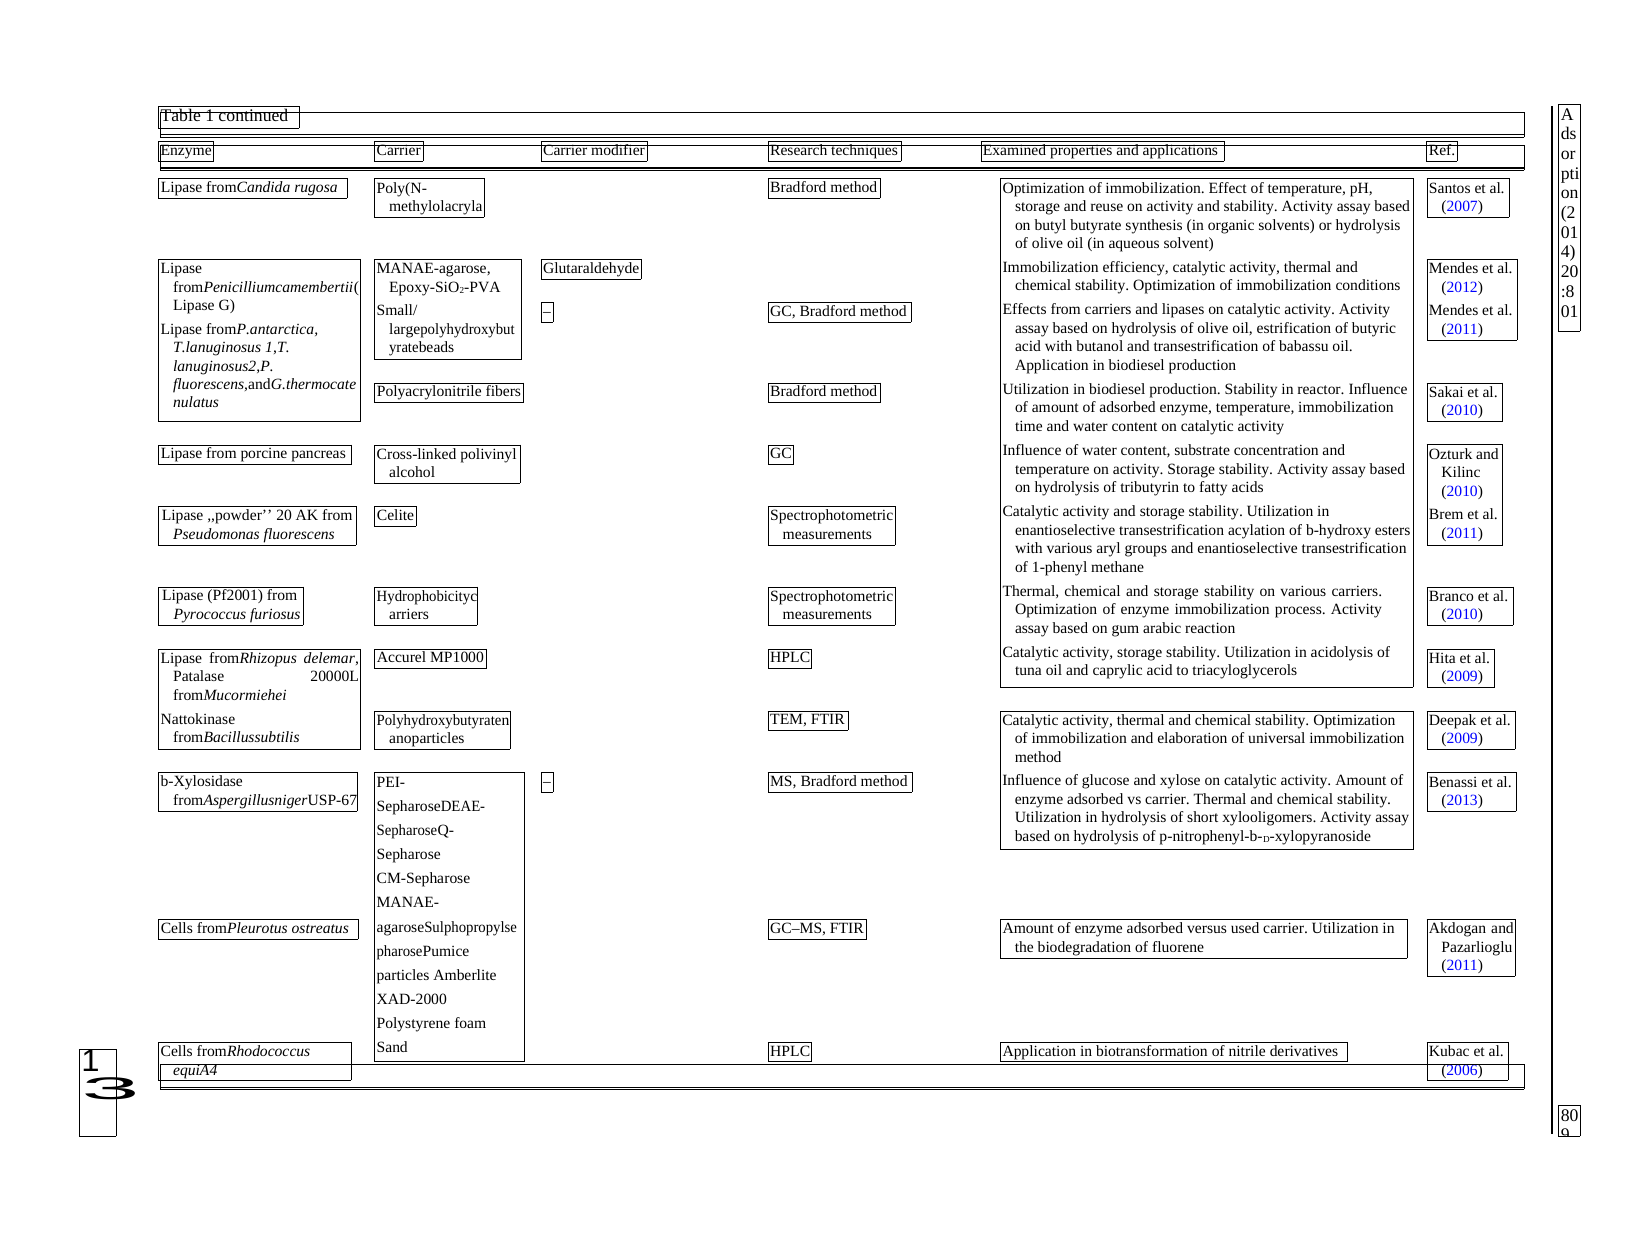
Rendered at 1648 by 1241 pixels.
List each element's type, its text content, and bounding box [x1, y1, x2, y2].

text b-Xylosidase fromAspergillusnigerUSP-67 [160, 773, 357, 808]
text equiA4 [161, 1065, 351, 1078]
text Lipase (Pf2001) from [160, 588, 299, 604]
text Ozturk and Kilinc (2010) [1429, 445, 1500, 499]
text Celite [377, 507, 416, 524]
text Nattokinase fromBacillussubtilis [160, 709, 360, 746]
text Glutaraldehyde [543, 260, 641, 277]
text [160, 107, 299, 112]
text Mendes et al. (2012) [1429, 260, 1517, 295]
text Application in biodiesel production [1015, 356, 1413, 373]
text Deepak et al. (2009) [1429, 712, 1515, 747]
text Branco et al. (2010) [1429, 588, 1513, 623]
text Ref. [1429, 146, 1457, 159]
text Research techniques [770, 146, 901, 159]
text Akdogan and Pazarlioglu (2011) [1429, 920, 1513, 974]
text HPLC [770, 650, 811, 666]
text Catalytic activity, storage stability. Utilization in acidolysis of tuna oil and caprylic acid to triacyloglycerols [1002, 643, 1411, 679]
text Mendes et al. (2011) [1429, 301, 1517, 337]
text Influence of glucose and xylose on catalytic activity. Amount of enzyme adsorbed vs carrier. Thermal and chemical stability. Utilization in hydrolysis of short xylooligomers. Activity assay based on hydrolysis of p-nitrophenyl-b-D-xylopyranoside [1002, 771, 1411, 844]
text GC, Bradford method [770, 303, 911, 320]
text Effects from carriers and lipases on catalytic activity. Activity assay based on hydrolysis of olive oil, estrification of butyric acid with butanol and transestrification of babassu oil. [1002, 300, 1411, 355]
text Bradford method [770, 179, 880, 196]
text Lipase fromP.antarctica, T.lanuginosus 1,T. lanuginosus2,P. fluorescens,andG.thermocatenulatus [160, 319, 360, 411]
text Adsorption (2014) 20:801–821 [1561, 105, 1580, 331]
text CM-Sepharose MANAE-agaroseSulphopropylsepharosePumice particles Amberlite XAD-2000 Polystyrene foam [376, 869, 523, 1032]
text Influence of water content, substrate concentration and temperature on activity. Storage stability. Activity assay based on hydrolysis of tributyrin to fatty acids [1002, 441, 1411, 496]
text MANAE-agarose, Epoxy-SiO2-PVA [376, 260, 501, 295]
text Hita et al. (2009) [1429, 650, 1494, 685]
text Pseudomonas fluorescens [159, 524, 348, 542]
text Optimization of immobilization. Effect of temperature, pH, storage and reuse on activity and stability. Activity assay based on butyl butyrate synthesis (in organic solvents) or hydrolysis of olive oil (in aqueous solvent) [1002, 179, 1412, 252]
text (2006) [1429, 1065, 1508, 1078]
text GC–MS, FTIR [770, 920, 866, 937]
text Carrier modifier [543, 146, 647, 159]
text – [543, 773, 552, 790]
text Thermal, chemical and storage stability on various carriers. Optimization of enzyme immobilization process. Activity assay based on gum arabic reaction [1002, 582, 1383, 636]
text Amount of enzyme adsorbed versus used carrier. Utilization in the biodegradation of fluorene [1002, 920, 1407, 956]
text Spectrophotometric measurements [770, 507, 895, 543]
text PEI-SepharoseDEAE-SepharoseQ-Sepharose [376, 773, 487, 863]
text Cells fromPleurotus ostreatus [161, 920, 358, 937]
text Spectrophotometric measurements [770, 588, 895, 623]
text Catalytic activity and storage stability. Utilization in enantioselective transestrification acylation of b-hydroxy esters with various aryl groups and enantioselective transestrification of 1-phenyl methane [1002, 502, 1413, 575]
text Hydrophobicitycarriers [376, 588, 477, 623]
text Sakai et al. (2010) [1429, 384, 1502, 419]
text Immobilization efficiency, catalytic activity, thermal and chemical stability. Optimization of immobilization conditions [1002, 258, 1411, 294]
text Bradford method [770, 384, 880, 400]
text TEM, FTIR [770, 712, 847, 728]
text Sand [376, 1038, 524, 1056]
text Catalytic activity, thermal and chemical stability. Optimization of immobilization and elaboration of universal immobilization method [1002, 712, 1409, 765]
text Cross-linked polivinyl alcohol [376, 446, 518, 481]
text Utilization in biodiesel production. Stability in reactor. Influence of amount of adsorbed enzyme, temperature, immobilization time and water content on catalytic activity [1002, 380, 1411, 435]
text Lipase from porcine pancreas [161, 446, 351, 462]
text Kubac et al. [1429, 1043, 1508, 1064]
text Polyhydroxybutyratenanoparticles [376, 712, 510, 747]
text Brem et al. (2011) [1429, 505, 1502, 542]
text Santos et al. (2007) [1429, 179, 1509, 215]
text Cells fromRhodococcus [160, 1043, 351, 1064]
text Carrier [376, 146, 422, 159]
text Examined properties and applications [983, 146, 1224, 159]
text Polyacrylonitrile fibers [377, 384, 523, 400]
text Small/largepolyhydroxybutyratebeads [376, 301, 521, 356]
text Lipase fromPenicilliumcamembertii(Lipase G) [160, 260, 360, 314]
text Lipase ,,powder’’ 20 AK from [159, 507, 354, 524]
text Accurel MP1000 [377, 650, 486, 666]
text MS, Bradford method [770, 773, 912, 790]
text 809 [1561, 1106, 1580, 1136]
text Lipase fromCandida rugosa [161, 179, 347, 196]
text 13 [81, 1050, 116, 1105]
text Pyrococcus furiosus [171, 605, 302, 623]
text – [543, 303, 552, 320]
text GC [770, 446, 793, 462]
text Enzyme [161, 146, 213, 159]
text Lipase fromRhizopus delemar, Patalase 20000L fromMucormiehei [160, 650, 359, 703]
text Poly(N-methylolacrylamide) [376, 179, 484, 217]
text Application in biotransformation of nitrile derivatives [1002, 1043, 1347, 1059]
text Table 1 continued [161, 113, 299, 126]
text Benassi et al. (2013) [1429, 773, 1516, 809]
text HPLC [770, 1043, 811, 1059]
